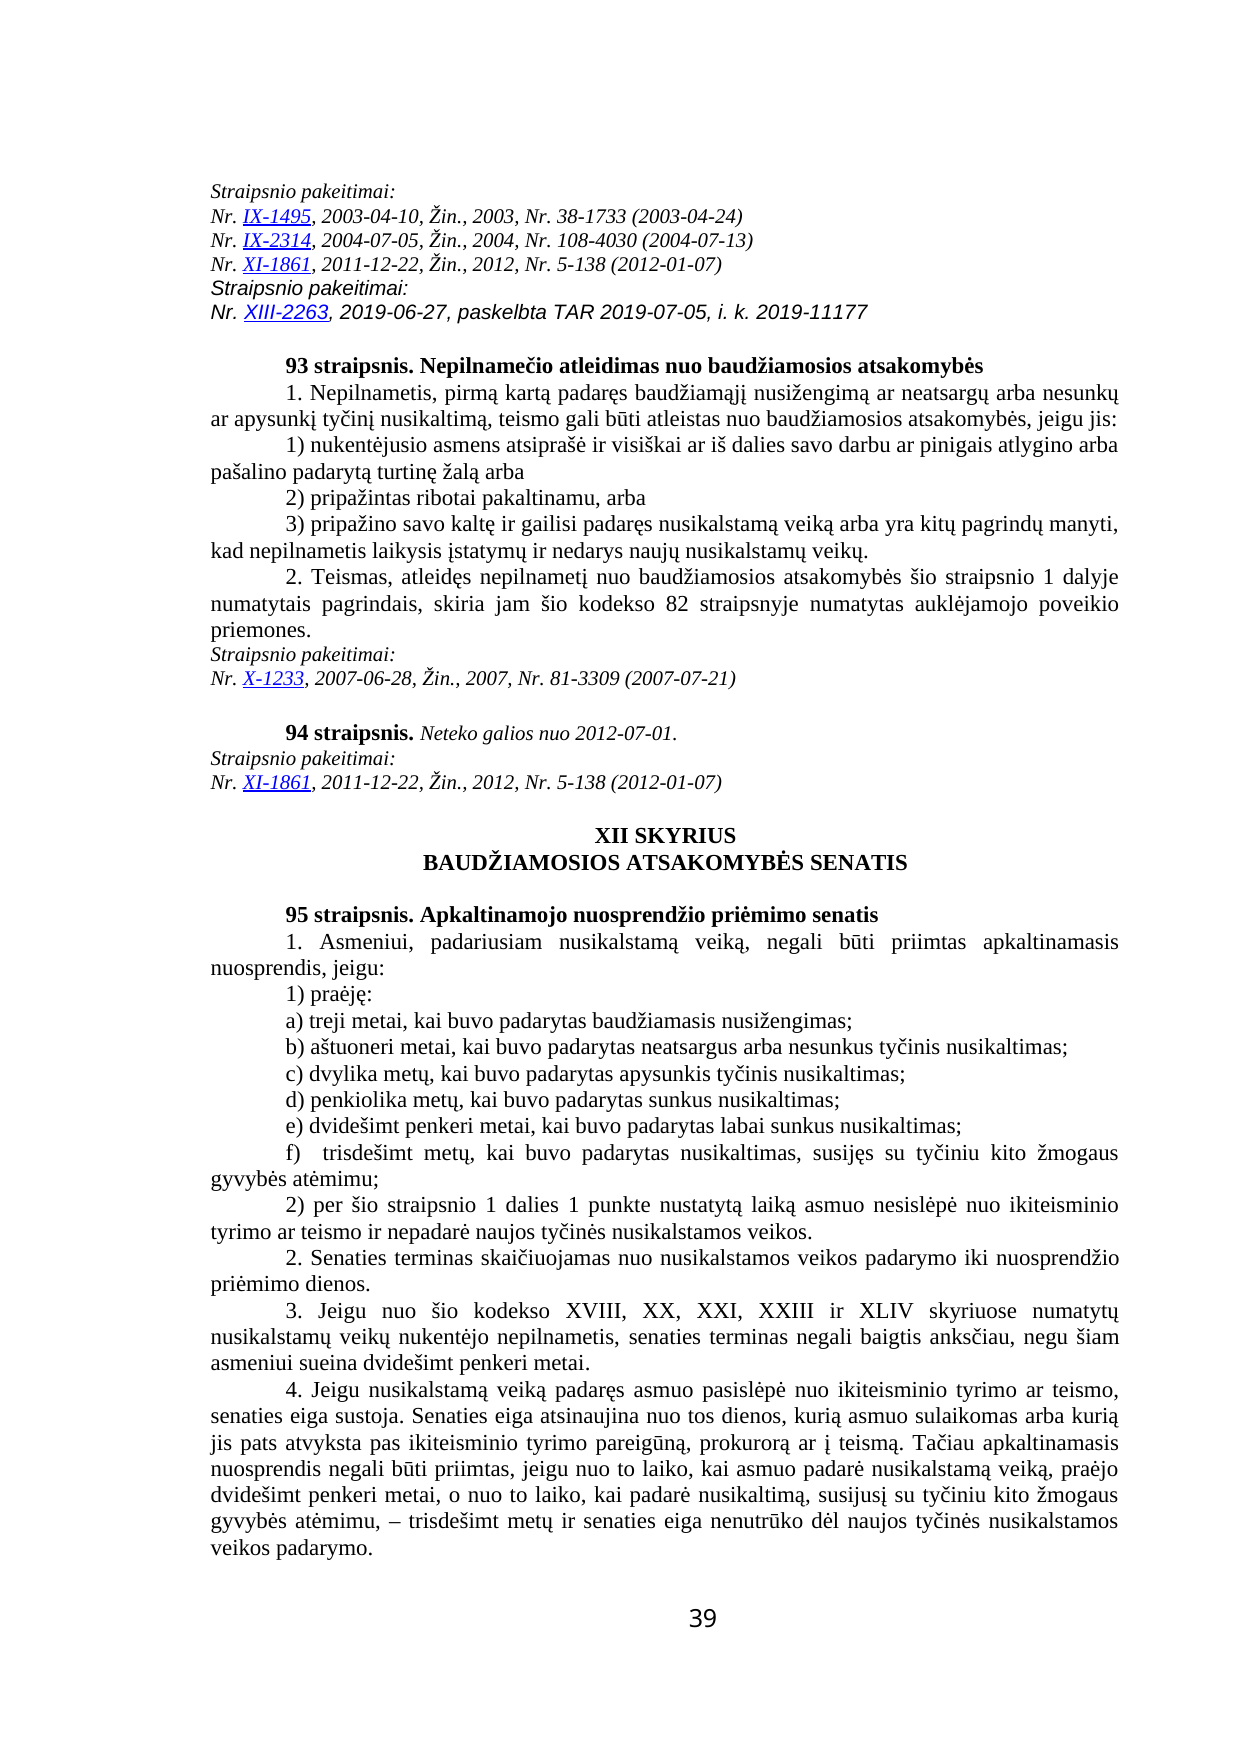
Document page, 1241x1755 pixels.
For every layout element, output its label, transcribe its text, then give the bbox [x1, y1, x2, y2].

text f) trisdešimt metų, kai buvo padarytas nusikaltimas, susijęs su tyčiniu kito žmogaus gyvybės atėmimu; [210, 1139, 1120, 1191]
text Nr. XI-1861, 2011-12-22, Žin., 2012, Nr. 5-138 (2012-01-07) [210, 769, 1120, 794]
text 1. Asmeniui, padariusiam nusikalstamą veiką, negali būti priimtas apkaltinamasis nuosprendis, jeigu: [210, 928, 1120, 981]
text a) treji metai, kai buvo padarytas baudžiamasis nusižengimas; [210, 1007, 1120, 1033]
text Baudžiamosios atsakomybės senatis [210, 849, 1120, 875]
text 2) per šio straipsnio 1 dalies 1 punkte nustatytą laiką asmuo nesislėpė nuo ikiteisminio tyrimo ar teismo ir nepadarė naujos tyčinės nusikalstamos veikos. [210, 1191, 1120, 1244]
text Straipsnio pakeitimai: [210, 276, 1120, 300]
text e) dvidešimt penkeri metai, kai buvo padarytas labai sunkus nusikaltimas; [210, 1112, 1120, 1139]
text Nr. XI-1861, 2011-12-22, Žin., 2012, Nr. 5-138 (2012-01-07) [210, 252, 1120, 276]
text b) aštuoneri metai, kai buvo padarytas neatsargus arba nesunkus tyčinis nusikaltimas; [210, 1033, 1120, 1059]
text d) penkiolika metų, kai buvo padarytas sunkus nusikaltimas; [210, 1086, 1120, 1112]
text c) dvylika metų, kai buvo padarytas apysunkis tyčinis nusikaltimas; [210, 1059, 1120, 1086]
text 2. Senaties terminas skaičiuojamas nuo nusikalstamos veikos padarymo iki nuosprendžio priėmimo dienos. [210, 1244, 1120, 1297]
text 93 straipsnis. Nepilnamečio atleidimas nuo baudžiamosios atsakomybės [210, 352, 1120, 379]
text Nr. X-1233, 2007-06-28, Žin., 2007, Nr. 81-3309 (2007-07-21) [210, 666, 1120, 690]
text Straipsnio pakeitimai: [210, 642, 1120, 666]
text Straipsnio pakeitimai: [210, 179, 1120, 203]
text 1. Nepilnametis, pirmą kartą padaręs baudžiamąjį nusižengimą ar neatsargų arba nesunkų ar apysunkį tyčinį nusikaltimą, teismo gali būti atleistas nuo baudžiamosios atsakomybės, jeigu jis: [210, 379, 1120, 431]
text 2) pripažintas ribotai pakaltinamu, arba [210, 484, 1120, 511]
text 1) praėję: [210, 981, 1120, 1007]
text Nr. XIII-2263, 2019-06-27, paskelbta TAR 2019-07-05, i. k. 2019-11177 [210, 300, 1120, 324]
text Nr. IX-2314, 2004-07-05, Žin., 2004, Nr. 108-4030 (2004-07-13) [210, 228, 1120, 252]
text 3. Jeigu nuo šio kodekso XVIII, XX, XXI, XXIII ir XLIV skyriuose numatytų nusikalstamų veikų nukentėjo nepilnametis, senaties terminas negali baigtis anksčiau, negu šiam asmeniui sueina dvidešimt penkeri metai. [210, 1297, 1120, 1376]
text 3) pripažino savo kaltę ir gailisi padaręs nusikalstamą veiką arba yra kitų pagrindų manyti, kad nepilnametis laikysis įstatymų ir nedarys naujų nusikalstamų veikų. [210, 511, 1120, 563]
text 95 straipsnis. Apkaltinamojo nuosprendžio priėmimo senatis [210, 901, 1120, 928]
text 94 straipsnis. Neteko galios nuo 2012-07-01. [285, 719, 1120, 746]
text Straipsnio pakeitimai: [210, 746, 1120, 769]
text 1) nukentėjusio asmens atsiprašė ir visiškai ar iš dalies savo darbu ar pinigais atlygino arba pašalino padarytą turtinę žalą arba [210, 431, 1120, 484]
text 2. Teismas, atleidęs nepilnametį nuo baudžiamosios atsakomybės šio straipsnio 1 dalyje numatytais pagrindais, skiria jam šio kodekso 82 straipsnyje numatytas auklėjamojo poveikio priemones. [210, 563, 1120, 642]
text 4. Jeigu nusikalstamą veiką padaręs asmuo pasislėpė nuo ikiteisminio tyrimo ar teismo, senaties eiga sustoja. Senaties eiga atsinaujina nuo tos dienos, kurią asmuo sulaikomas arba kurią jis pats atvyksta pas ikiteisminio tyrimo pareigūną, prokurorą ar į teismą. Tačiau apkaltinamasis nuosprendis negali būti priimtas, jeigu nuo to laiko, kai asmuo padarė nusikalstamą veiką, praėjo dvidešimt penkeri metai, o nuo to laiko, kai padarė nusikaltimą, susijusį su tyčiniu kito žmogaus gyvybės atėmimu, – trisdešimt metų ir senaties eiga nenutrūko dėl naujos tyčinės nusikalstamos veikos padarymo. [210, 1376, 1120, 1560]
subtitle XII SKYRIUS [210, 822, 1120, 849]
text Nr. IX-1495, 2003-04-10, Žin., 2003, Nr. 38-1733 (2003-04-24) [210, 203, 1120, 228]
